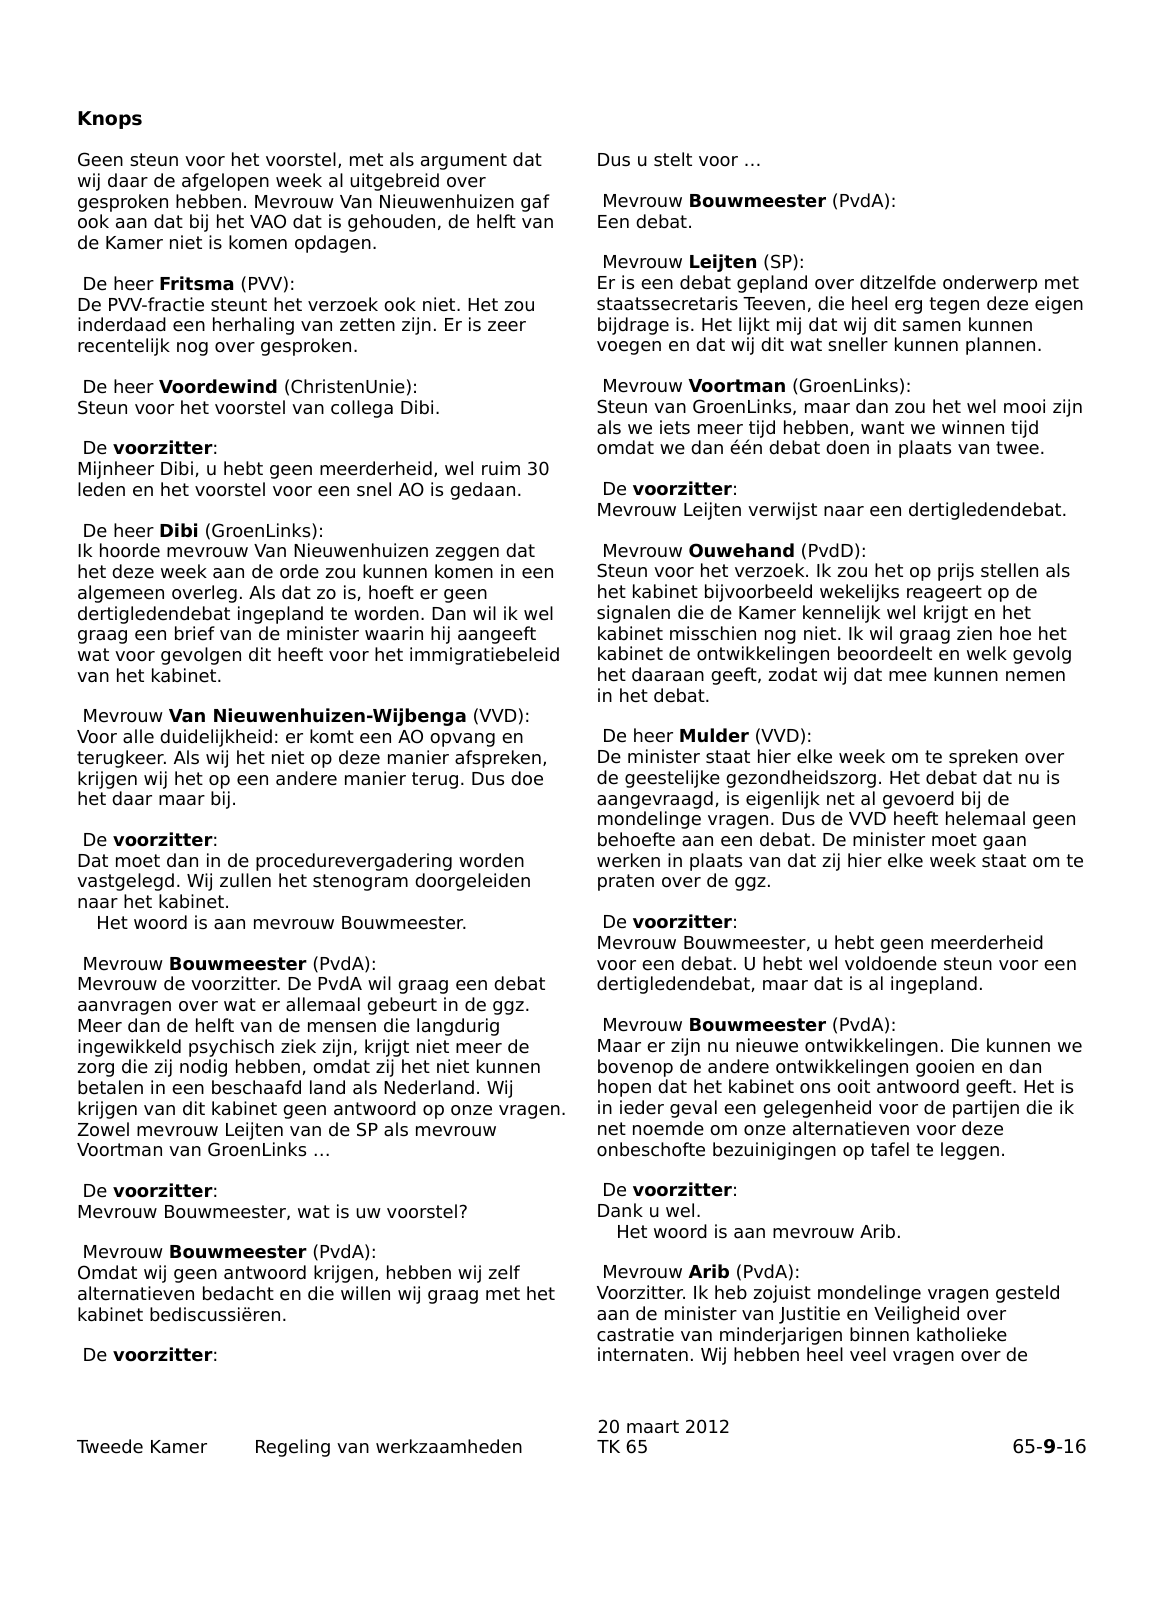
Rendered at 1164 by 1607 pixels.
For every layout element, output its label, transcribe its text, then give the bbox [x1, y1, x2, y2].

text Ik hoorde mevrouw Van Nieuwenhuizen zeggen dat het deze week aan de orde zou kunnen komen in een algemeen overleg. Als dat zo is, hoeft er geen dertigledendebat ingepland te worden. Dan wil ik wel graag een brief van de minister waarin hij aangeeft wat voor gevolgen dit heeft voor het immigratiebeleid van het kabinet. [77, 541, 567, 686]
text Mevrouw Bouwmeester (PvdA): [77, 953, 567, 974]
text Mevrouw de voorzitter. De PvdA wil graag een debat aanvragen over wat er allemaal gebeurt in de ggz. Meer dan de helft van de mensen die langdurig ingewikkeld psychisch ziek zijn, krijgt niet meer de zorg die zij nodig hebben, omdat zij het niet kunnen betalen in een beschaafd land als Nederland. Wij krijgen van dit kabinet geen antwoord op onze vragen. Zowel mevrouw Leijten van de SP als mevrouw Voortman van GroenLinks … [77, 974, 567, 1161]
text Mijnheer Dibi, u hebt geen meerderheid, wel ruim 30 leden en het voorstel voor een snel AO is gedaan. [77, 459, 567, 500]
text Het woord is aan mevrouw Arib. [596, 1222, 1087, 1242]
text De voorzitter: [596, 1180, 1087, 1201]
text De voorzitter: [77, 1181, 567, 1202]
text Mevrouw Van Nieuwenhuizen-Wijbenga (VVD): [77, 706, 567, 727]
text Steun voor het verzoek. Ik zou het op prijs stellen als het kabinet bijvoorbeeld wekelijks reageert op de signalen die de Kamer kennelijk wel krijgt en het kabinet misschien nog niet. Ik wil graag zien hoe het kabinet de ontwikkelingen beoordeelt en welk gevolg het daaraan geeft, zodat wij dat mee kunnen nemen in het debat. [596, 561, 1087, 706]
text Voor alle duidelijkheid: er komt een AO opvang en terugkeer. Als wij het niet op deze manier afspreken, krijgen wij het op een andere manier terug. Dus doe het daar maar bij. [77, 727, 567, 810]
text Mevrouw Ouwehand (PvdD): [596, 540, 1087, 561]
text De heer Fritsma (PVV): [77, 274, 567, 294]
text De heer Mulder (VVD): [596, 726, 1087, 747]
text Dat moet dan in de procedurevergadering worden vastgelegd. Wij zullen het stenogram doorgeleiden naar het kabinet. [77, 851, 567, 913]
text Mevrouw Leijten verwijst naar een dertigledendebat. [596, 500, 1087, 520]
text De PVV-fractie steunt het verzoek ook niet. Het zou inderdaad een herhaling van zetten zijn. Er is zeer recentelijk nog over gesproken. [77, 294, 567, 357]
text Mevrouw Voortman (GroenLinks): [596, 376, 1087, 397]
text De voorzitter: [77, 830, 567, 851]
text Mevrouw Bouwmeester (PvdA): [596, 1015, 1087, 1036]
text De voorzitter: [596, 479, 1087, 500]
text Geen steun voor het voorstel, met als argument dat wij daar de afgelopen week al uitgebreid over gesproken hebben. Mevrouw Van Nieuwenhuizen gaf ook aan dat bij het VAO dat is gehouden, de helft van de Kamer niet is komen opdagen. [77, 150, 567, 254]
text Voorzitter. Ik heb zojuist mondelinge vragen gesteld aan de minister van Justitie en Veiligheid over castratie van minderjarigen binnen katholieke internaten. Wij hebben heel veel vragen over de [596, 1283, 1087, 1366]
text De heer Dibi (GroenLinks): [77, 520, 567, 541]
text Mevrouw Arib (PvdA): [596, 1262, 1087, 1283]
text Mevrouw Bouwmeester, wat is uw voorstel? [77, 1202, 567, 1222]
text Er is een debat gepland over ditzelfde onderwerp met staatssecretaris Teeven, die heel erg tegen deze eigen bijdrage is. Het lijkt mij dat wij dit samen kunnen voegen en dat wij dit wat sneller kunnen plannen. [596, 273, 1087, 356]
text De minister staat hier elke week om te spreken over de geestelijke gezondheidszorg. Het debat dat nu is aangevraagd, is eigenlijk net al gevoerd bij de mondelinge vragen. Dus de VVD heeft helemaal geen behoefte aan een debat. De minister moet gaan werken in plaats van dat zij hier elke week staat om te praten over de ggz. [596, 747, 1087, 892]
text Steun van GroenLinks, maar dan zou het wel mooi zijn als we iets meer tijd hebben, want we winnen tijd omdat we dan één debat doen in plaats van twee. [596, 397, 1087, 459]
text Maar er zijn nu nieuwe ontwikkelingen. Die kunnen we bovenop de andere ontwikkelingen gooien en dan hopen dat het kabinet ons ooit antwoord geeft. Het is in ieder geval een gelegenheid voor de partijen die ik net noemde om onze alternatieven voor deze onbeschofte bezuinigingen op tafel te leggen. [596, 1036, 1087, 1160]
text Dank u wel. [596, 1201, 1087, 1222]
text De voorzitter: [77, 438, 567, 459]
text Dus u stelt voor … [596, 150, 1087, 171]
text Steun voor het voorstel van collega Dibi. [77, 397, 567, 418]
text Mevrouw Bouwmeester (PvdA): [77, 1242, 567, 1263]
text Een debat. [596, 212, 1087, 232]
text De voorzitter: [77, 1345, 567, 1366]
text Mevrouw Leijten (SP): [596, 252, 1087, 273]
text Mevrouw Bouwmeester, u hebt geen meerderheid voor een debat. U hebt wel voldoende steun voor een dertigledendebat, maar dat is al ingepland. [596, 933, 1087, 995]
text Omdat wij geen antwoord krijgen, hebben wij zelf alternatieven bedacht en die willen wij graag met het kabinet bediscussiëren. [77, 1263, 567, 1325]
text De voorzitter: [596, 912, 1087, 933]
text Mevrouw Bouwmeester (PvdA): [596, 191, 1087, 212]
text De heer Voordewind (ChristenUnie): [77, 377, 567, 397]
text Het woord is aan mevrouw Bouwmeester. [77, 913, 567, 933]
